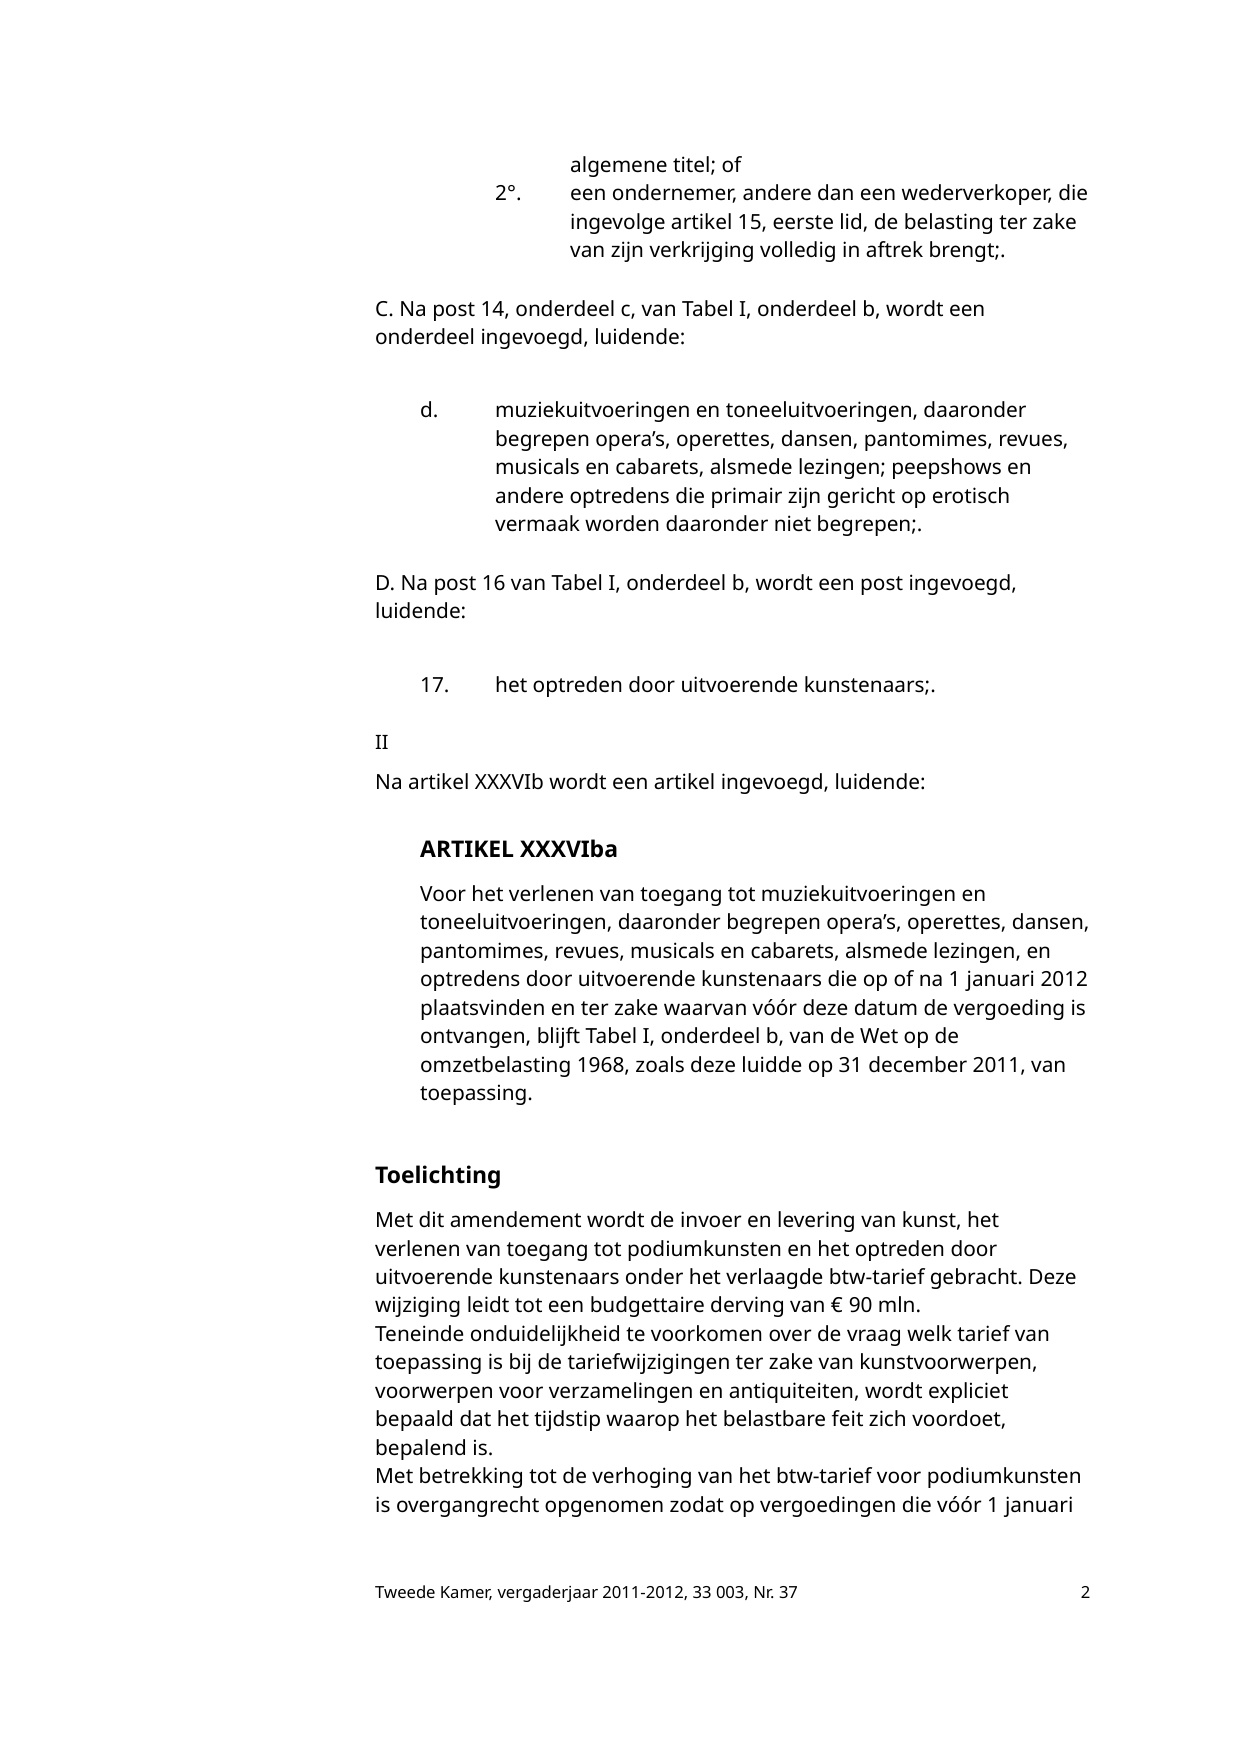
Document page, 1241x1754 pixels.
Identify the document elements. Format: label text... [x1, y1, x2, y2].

text C. Na post 14, onderdeel c, van Tabel I, onderdeel b, wordt een onderdeel ingevoegd, luidende: [375, 294, 1090, 351]
list een ondernemer, andere dan een wederverkoper, die ingevolge artikel 15, eerste lid, de belasting ter zake van zijn verkrijging volledig in aftrek brengt;. [495, 178, 1090, 264]
text Voor het verlenen van toegang tot muziekuitvoeringen en toneeluitvoeringen, daaronder begrepen opera’s, operettes, dansen, pantomimes, revues, musicals en cabarets, alsmede lezingen, en optredens door uitvoerende kunstenaars die op of na 1 januari 2012 plaatsvinden en ter zake waarvan vóór deze datum de vergoeding is ontvangen, blijft Tabel I, onderdeel b, van de Wet op de omzetbelasting 1968, zoals deze luidde op 31 december 2011, van toepassing. [420, 879, 1090, 1107]
list muziekuitvoeringen en toneeluitvoeringen, daaronder begrepen opera’s, operettes, dansen, pantomimes, revues, musicals en cabarets, alsmede lezingen; peepshows en andere optredens die primair zijn gericht op erotisch vermaak worden daaronder niet begrepen;. [420, 396, 1090, 538]
list het optreden door uitvoerende kunstenaars;. [420, 670, 1090, 698]
subtitle Toelichting [375, 1159, 1090, 1190]
subtitle ARTIKEL XXXVIba [420, 833, 1090, 864]
text Teneinde onduidelijkheid te voorkomen over de vraag welk tarief van toepassing is bij de tariefwijzigingen ter zake van kunstvoorwerpen, voorwerpen voor verzamelingen en antiquiteiten, wordt expliciet bepaald dat het tijdstip waarop het belastbare feit zich voordoet, bepalend is. [375, 1319, 1090, 1461]
text D. Na post 16 van Tabel I, onderdeel b, wordt een post ingevoegd, luidende: [375, 568, 1090, 625]
text Na artikel XXXVIb wordt een artikel ingevoegd, luidende: [375, 767, 1090, 795]
text Met dit amendement wordt de invoer en levering van kunst, het verlenen van toegang tot podiumkunsten en het optreden door uitvoerende kunstenaars onder het verlaagde btw-tarief gebracht. Deze wijziging leidt tot een budgettaire derving van € 90 mln. [375, 1205, 1090, 1319]
text Met betrekking tot de verhoging van het btw-tarief voor podiumkunsten is overgangrecht opgenomen zodat op vergoedingen die vóór 1 januari [375, 1461, 1090, 1518]
list algemene titel; of [495, 150, 1090, 178]
text II [375, 728, 1090, 755]
